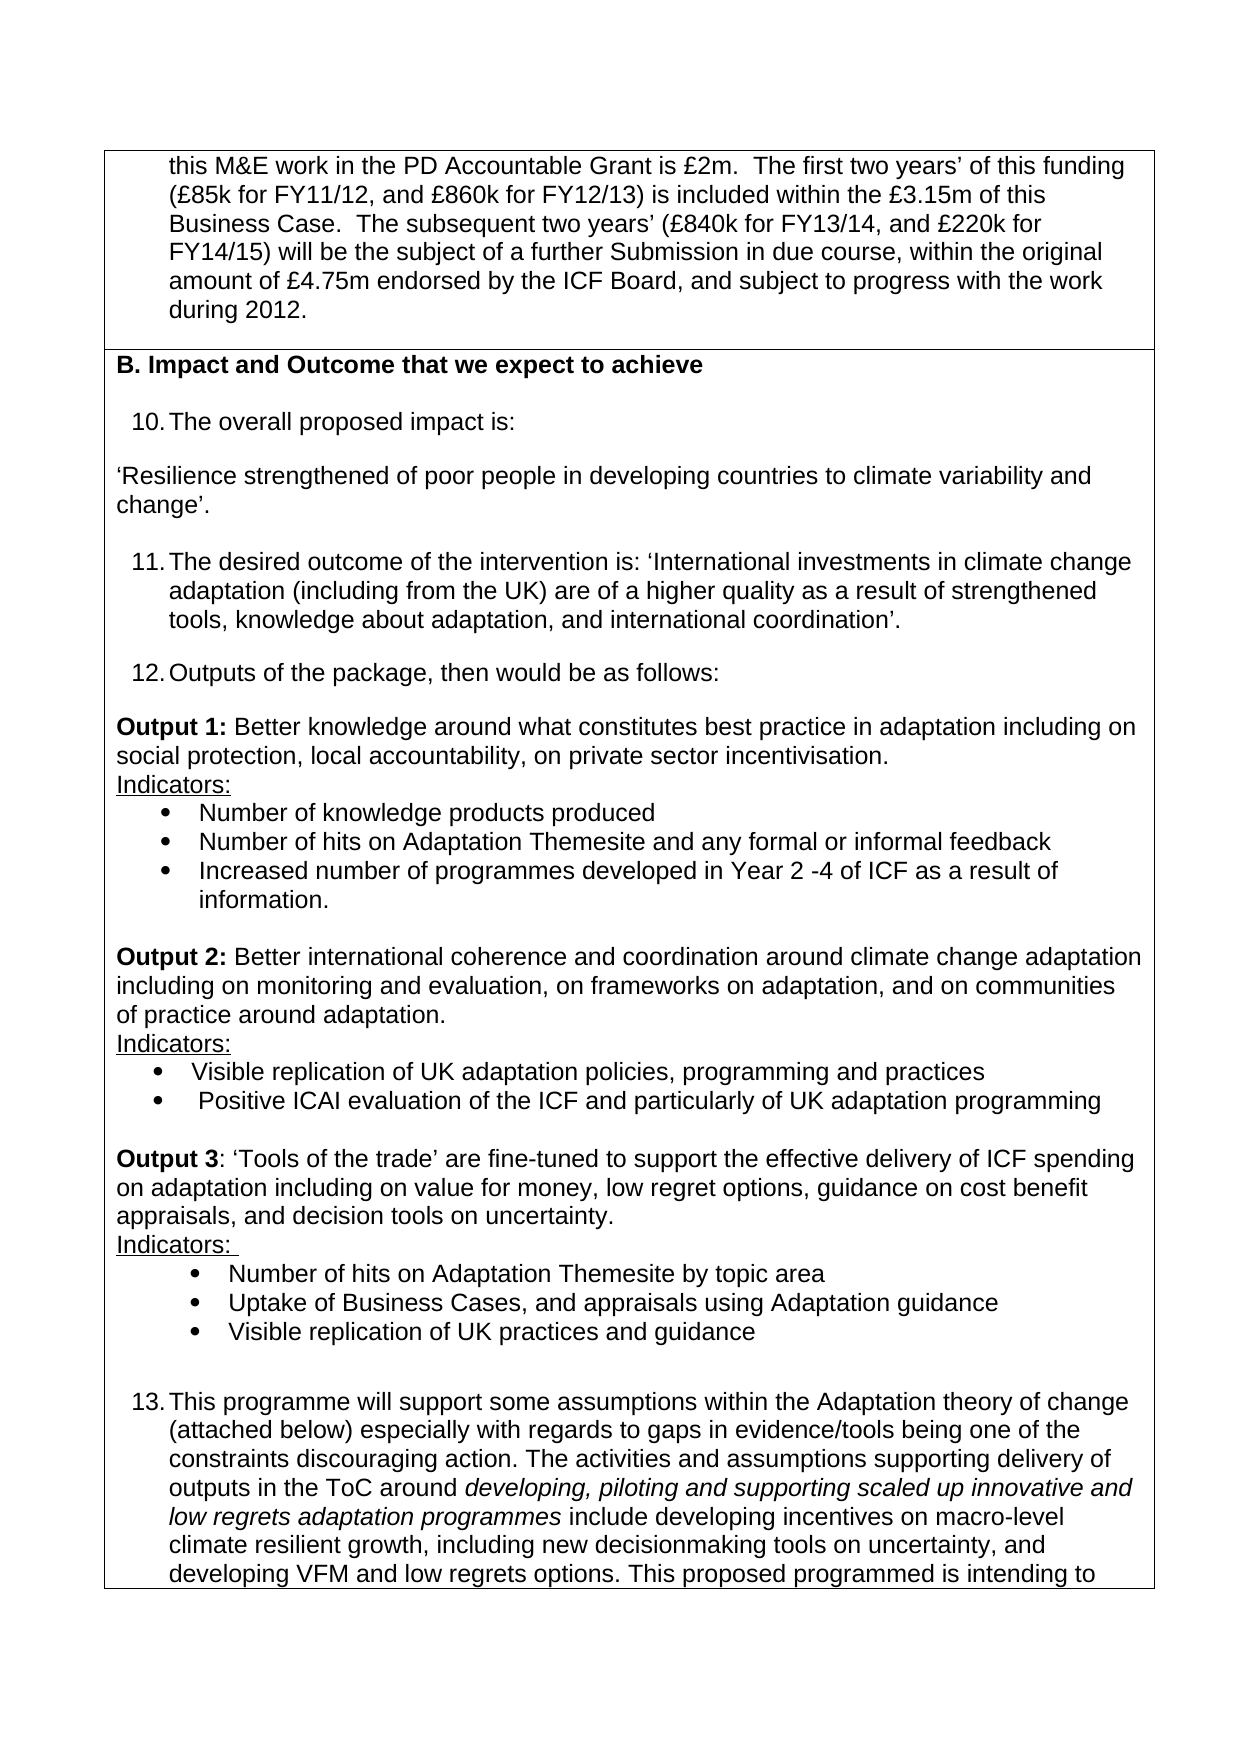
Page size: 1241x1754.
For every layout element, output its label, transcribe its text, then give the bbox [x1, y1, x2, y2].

table_header this M&E work in the PD Accountable Grant is £2m. The first two years’ of this funding (£85k for FY11/12, and £860k for FY12/13) is included within the £3.15m of this Business Case. The subsequent two years’ (£840k for FY13/14, and £220k for FY14/15) will be the subject of a further Submission in due course, within the original amount of £4.75m endorsed by the ICF Board, and subject to progress with the work during 2012. [105, 151, 1154, 348]
table_cell B. Impact and Outcome that we expect to achieve The overall proposed impact is: ‘Resilience strengthened of poor people in developing countries to climate variability and change’. The desired outcome of the intervention is: ‘International investments in climate change adaptation (including from the UK) are of a higher quality as a result of strengthened tools, knowledge about adaptation, and international coordination’. Outputs of the package, then would be as follows: Output 1: Better knowledge around what constitutes best practice in adaptation including on social protection, local accountability, on private sector incentivisation. Indicators: Number of knowledge products produced Number of hits on Adaptation Themesite and any formal or informal feedback Increased number of programmes developed in Year 2 -4 of ICF as a result of information. Output 2: Better international coherence and coordination around climate change adaptation including on monitoring and evaluation, on frameworks on adaptation, and on communities of practice around adaptation. Indicators: Visible replication of UK adaptation policies, programming and practices Positive ICAI evaluation of the ICF and particularly of UK adaptation programming Output 3: ‘Tools of the trade’ are fine-tuned to support the effective delivery of ICF spending on adaptation including on value for money, low regret options, guidance on cost benefit appraisals, and decision tools on uncertainty. Indicators: Number of hits on Adaptation Themesite by topic area Uptake of Business Cases, and appraisals using Adaptation guidance Visible replication of UK practices and guidance This programme will support some assumptions within the Adaptation theory of change (attached below) especially with regards to gaps in evidence/tools being one of the constraints discouraging action. The activities and assumptions supporting delivery of outputs in the ToC around developing, piloting and supporting scaled up innovative and low regrets adaptation programmes include developing incentives on macro-level climate resilient growth, including new decisionmaking tools on uncertainty, and developing VFM and low regrets options. This proposed programmed is intending to enhance likelihood of change occurring. [105, 350, 1154, 1588]
